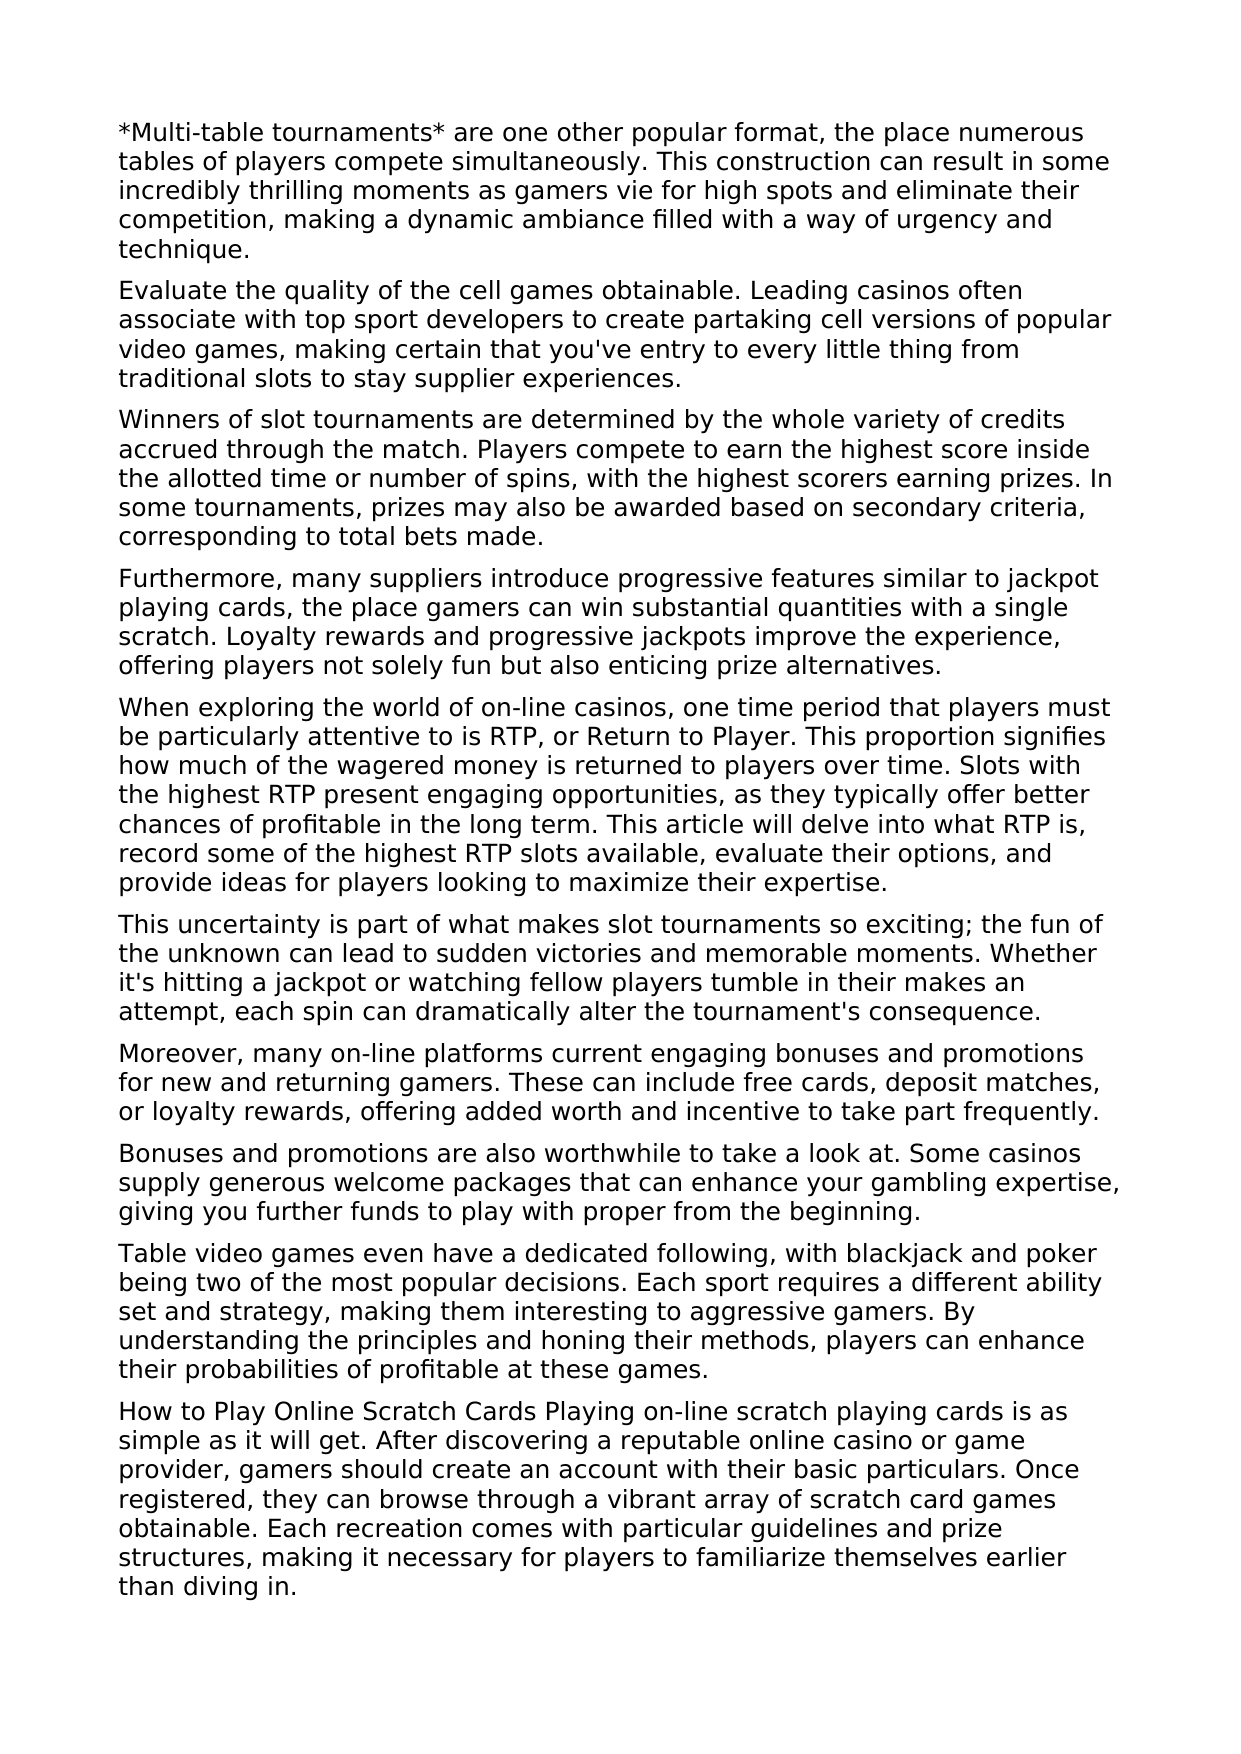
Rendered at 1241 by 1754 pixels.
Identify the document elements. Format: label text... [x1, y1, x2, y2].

text *Multi-table tournaments* are one other popular format, the place numerous tables of players compete simultaneously. This construction can result in some incredibly thrilling moments as gamers vie for high spots and eliminate their competition, making a dynamic ambiance filled with a way of urgency and technique. [118, 118, 1122, 264]
text Evaluate the quality of the cell games obtainable. Leading casinos often associate with top sport developers to create partaking cell versions of popular video games, making certain that you've entry to every little thing from traditional slots to stay supplier experiences. [118, 276, 1122, 393]
text When exploring the world of on-line casinos, one time period that players must be particularly attentive to is RTP, or Return to Player. This proportion signifies how much of the wagered money is returned to players over time. Slots with the highest RTP present engaging opportunities, as they typically offer better chances of profitable in the long term. This article will delve into what RTP is, record some of the highest RTP slots available, evaluate their options, and provide ideas for players looking to maximize their expertise. [118, 693, 1122, 897]
text Moreover, many on-line platforms current engaging bonuses and promotions for new and returning gamers. These can include free cards, deposit matches, or loyalty rewards, offering added worth and incentive to take part frequently. [118, 1039, 1122, 1126]
text How to Play Online Scratch Cards Playing on-line scratch playing cards is as simple as it will get. After discovering a reputable online casino or game provider, gamers should create an account with their basic particulars. Once registered, they can browse through a vibrant array of scratch card games obtainable. Each recreation comes with particular guidelines and prize structures, making it necessary for players to familiarize themselves earlier than diving in. [118, 1397, 1122, 1601]
text Furthermore, many suppliers introduce progressive features similar to jackpot playing cards, the place gamers can win substantial quantities with a single scratch. Loyalty rewards and progressive jackpots improve the experience, offering players not solely fun but also enticing prize alternatives. [118, 564, 1122, 681]
text Bonuses and promotions are also worthwhile to take a look at. Some casinos supply generous welcome packages that can enhance your gambling expertise, giving you further funds to play with proper from the beginning. [118, 1139, 1122, 1226]
text Winners of slot tournaments are determined by the whole variety of credits accrued through the match. Players compete to earn the highest score inside the allotted time or number of spins, with the highest scorers earning prizes. In some tournaments, prizes may also be awarded based on secondary criteria, corresponding to total bets made. [118, 406, 1122, 551]
text Table video games even have a dedicated following, with blackjack and poker being two of the most popular decisions. Each sport requires a different ability set and strategy, making them interesting to aggressive gamers. By understanding the principles and honing their methods, players can enhance their probabilities of profitable at these games. [118, 1239, 1122, 1385]
text This uncertainty is part of what makes slot tournaments so exciting; the fun of the unknown can lead to sudden victories and memorable moments. Whether it's hitting a jackpot or watching fellow players tumble in their makes an attempt, each spin can dramatically alter the tournament's consequence. [118, 910, 1122, 1026]
